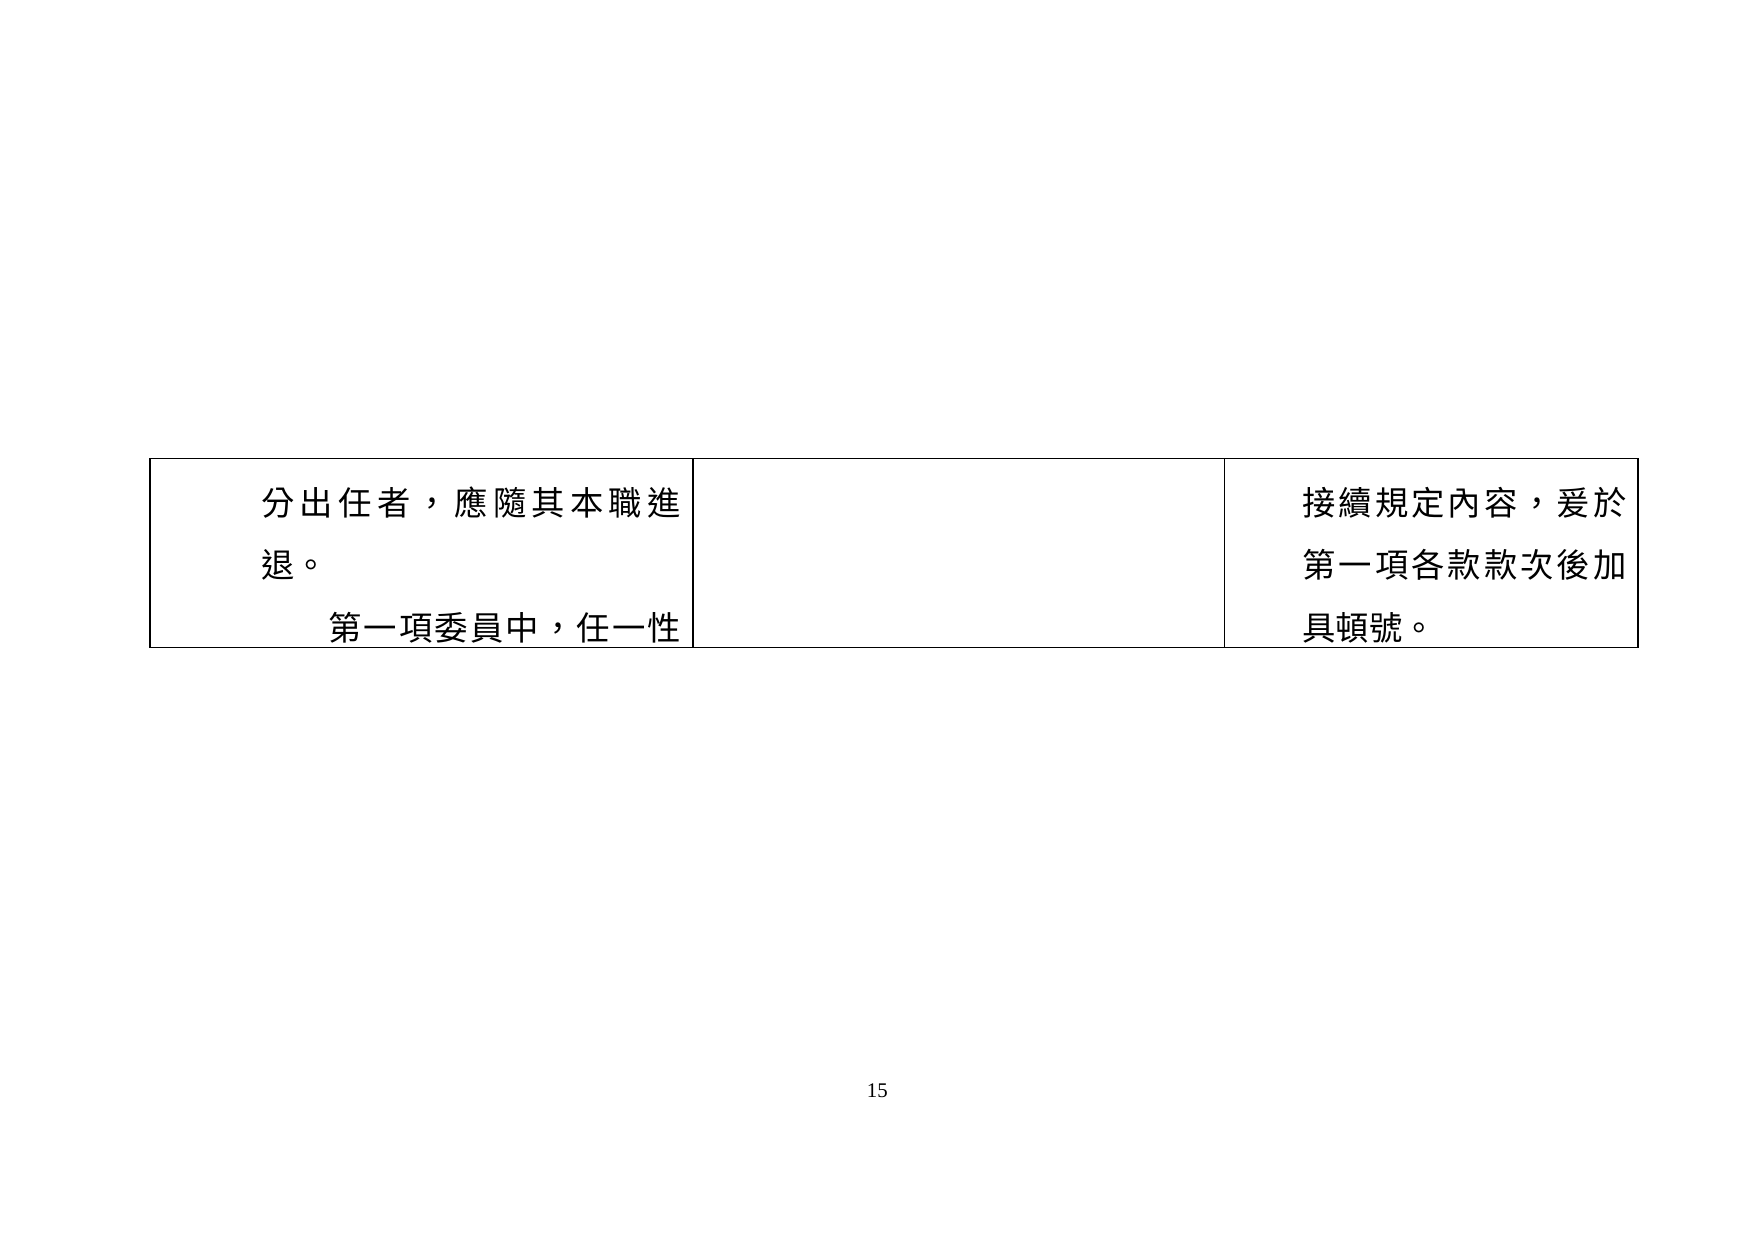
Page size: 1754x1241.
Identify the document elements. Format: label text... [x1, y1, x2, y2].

table_cell [694, 459, 1224, 647]
table_cell 分出任者，應隨其本職進退。 第一項委員中，任一性 [151, 459, 692, 647]
table_cell 接續規定內容，爰於第一項各款款次後加具頓號。 [1225, 459, 1637, 647]
